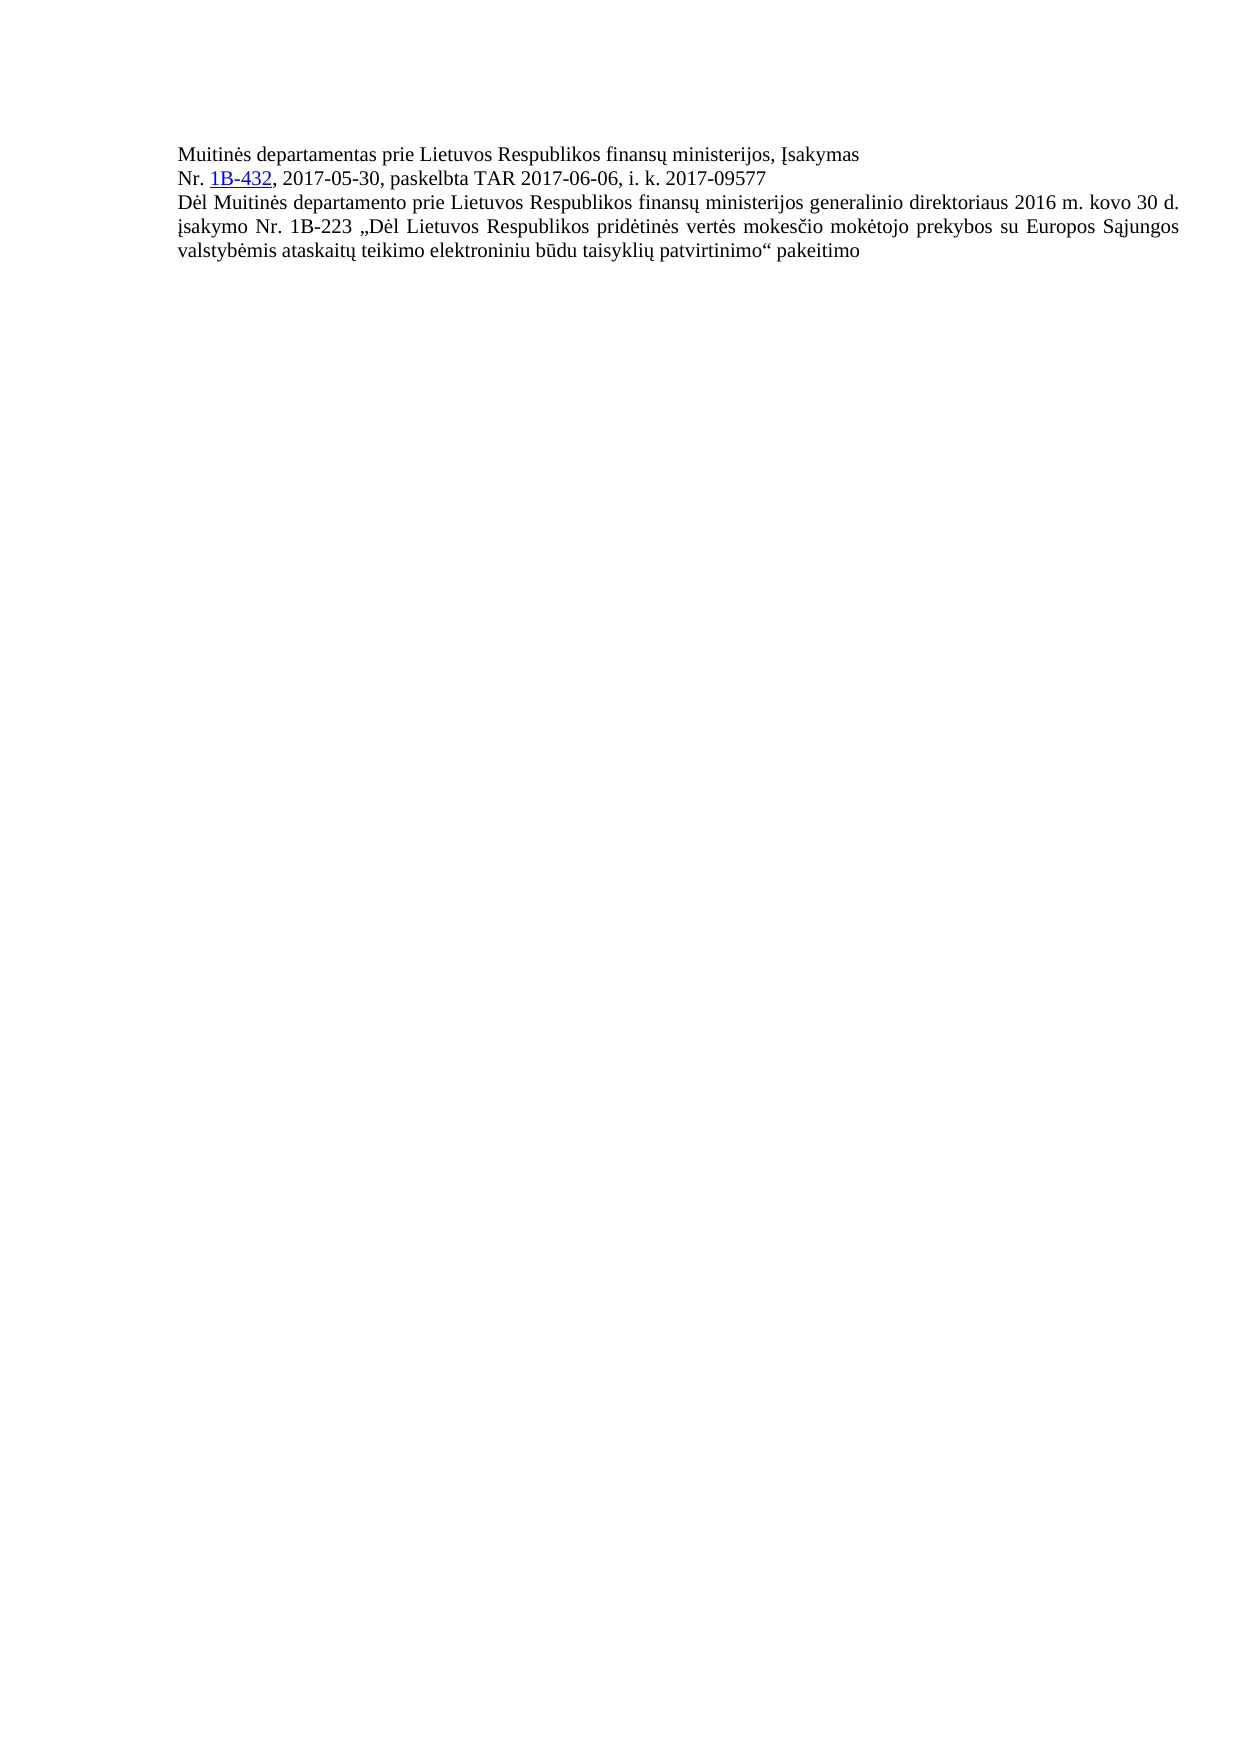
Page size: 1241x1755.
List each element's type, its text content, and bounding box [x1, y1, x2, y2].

text Muitinės departamentas prie Lietuvos Respublikos finansų ministerijos, Įsakymas [177, 142, 1181, 166]
text Dėl Muitinės departamento prie Lietuvos Respublikos finansų ministerijos generalinio direktoriaus 2016 m. kovo 30 d. įsakymo Nr. 1B-223 „Dėl Lietuvos Respublikos pridėtinės vertės mokesčio mokėtojo prekybos su Europos Sąjungos valstybėmis ataskaitų teikimo elektroniniu būdu taisyklių patvirtinimo“ pakeitimo [177, 190, 1181, 262]
text Nr. 1B-432, 2017-05-30, paskelbta TAR 2017-06-06, i. k. 2017-09577 [177, 166, 1181, 190]
